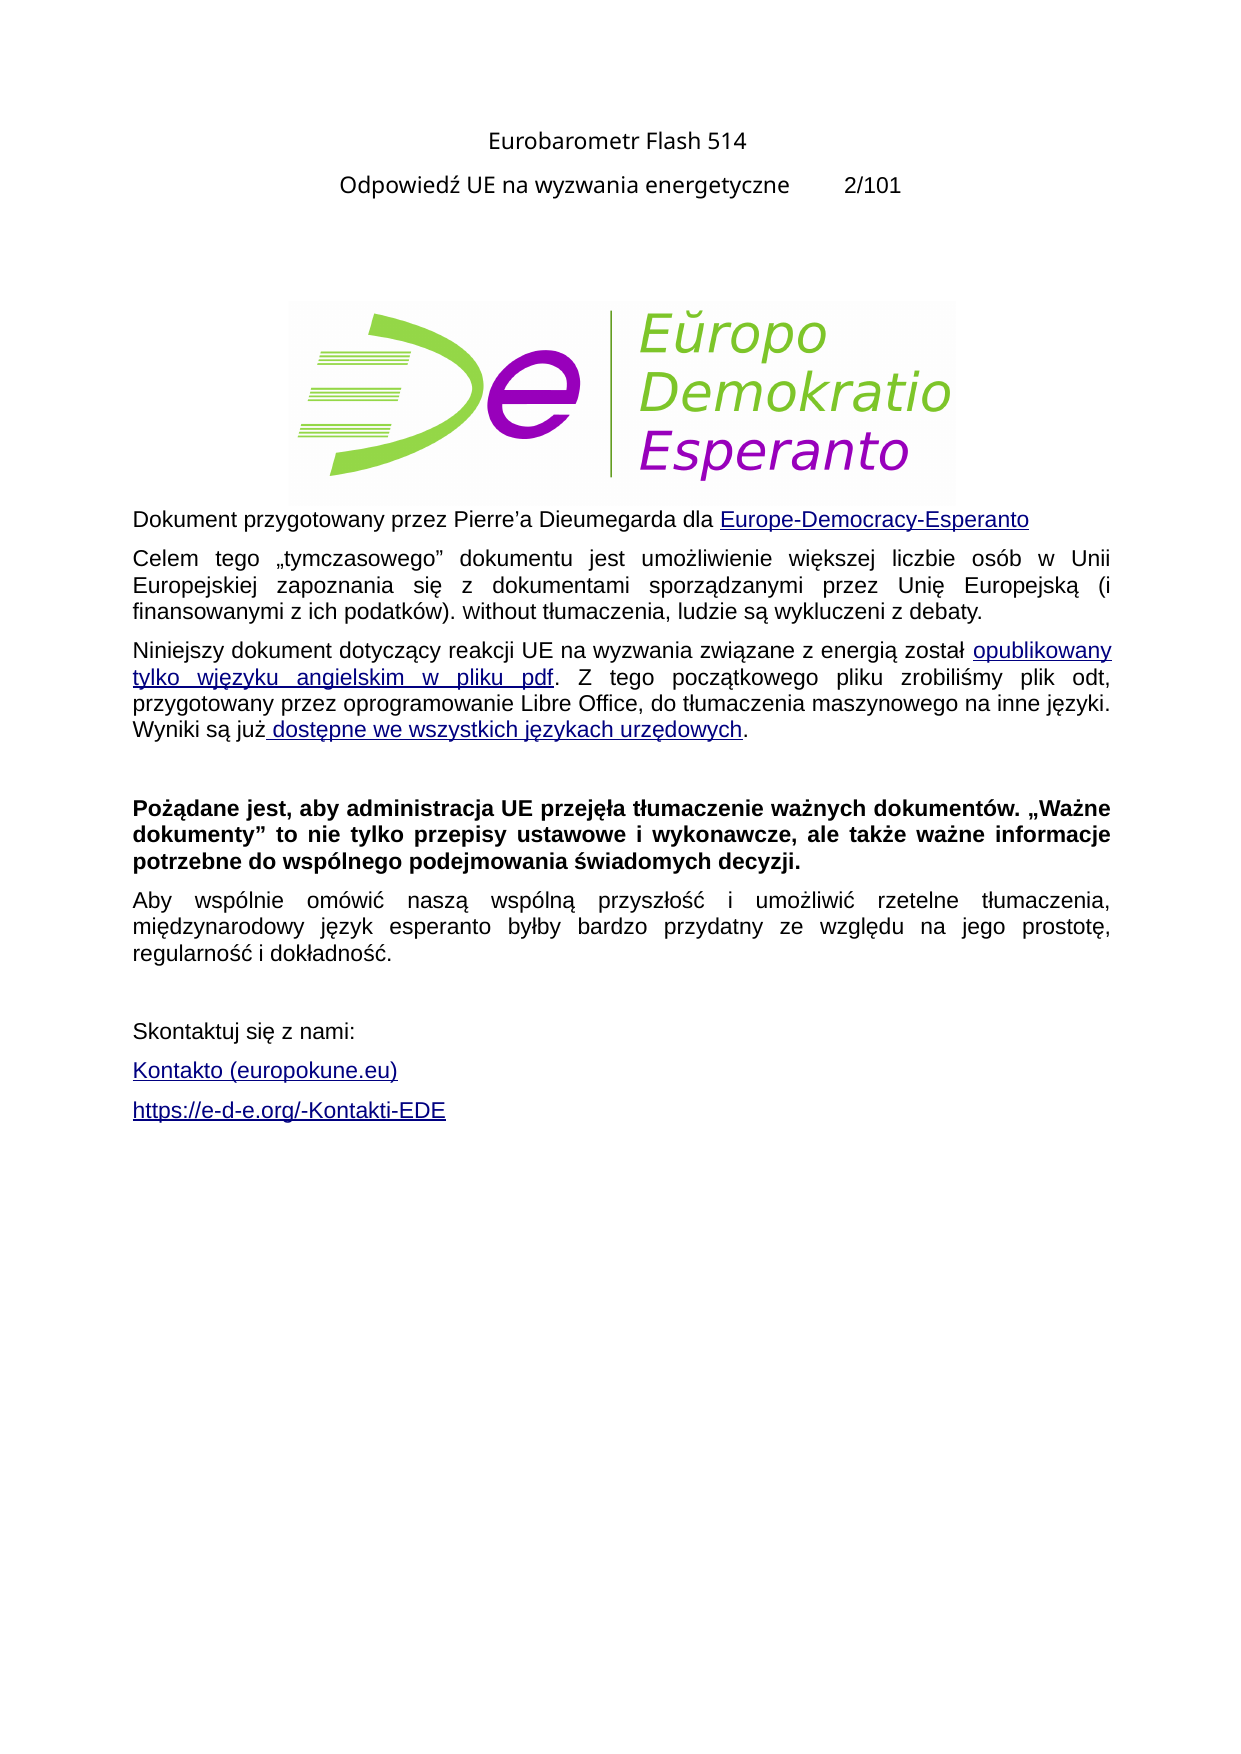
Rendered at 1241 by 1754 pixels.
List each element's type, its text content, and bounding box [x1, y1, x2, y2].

text Niniejszy dokument dotyczący reakcji UE na wyzwania związane z energią został opublikowany tylko wjęzyku angielskim w pliku pdf. Z tego początkowego pliku zrobiliśmy plik odt, przygotowany przez oprogramowanie Libre Office, do tłumaczenia maszynowego na inne języki. Wyniki są już dostępne we wszystkich językach urzędowych. [132, 637, 1112, 743]
text Dokument przygotowany przez Pierre’a Dieumegarda dla Europe-Democracy-Esperanto [132, 308, 1112, 532]
picture [288, 301, 956, 506]
text Aby wspólnie omówić naszą wspólną przyszłość i umożliwić rzetelne tłumaczenia, międzynarodowy język esperanto byłby bardzo przydatny ze względu na jego prostotę, regularność i dokładność. [132, 887, 1112, 966]
text Celem tego „tymczasowego” dokumentu jest umożliwienie większej liczbie osób w Unii Europejskiej zapoznania się z dokumentami sporządzanymi przez Unię Europejską (i finansowanymi z ich podatków). Without tłumaczenia, ludzie są wykluczeni z debaty. [132, 545, 1112, 624]
text Skontaktuj się z nami: [132, 1018, 1112, 1044]
text https://e-d-e.org/-Kontakti-EDE [132, 1097, 1112, 1123]
text Pożądane jest, aby administracja UE przejęła tłumaczenie ważnych dokumentów. „Ważne dokumenty” to nie tylko przepisy ustawowe i wykonawcze, ale także ważne informacje potrzebne do wspólnego podejmowania świadomych decyzji. [132, 795, 1112, 874]
text Kontakto (europokune.eu) [132, 1057, 1112, 1084]
